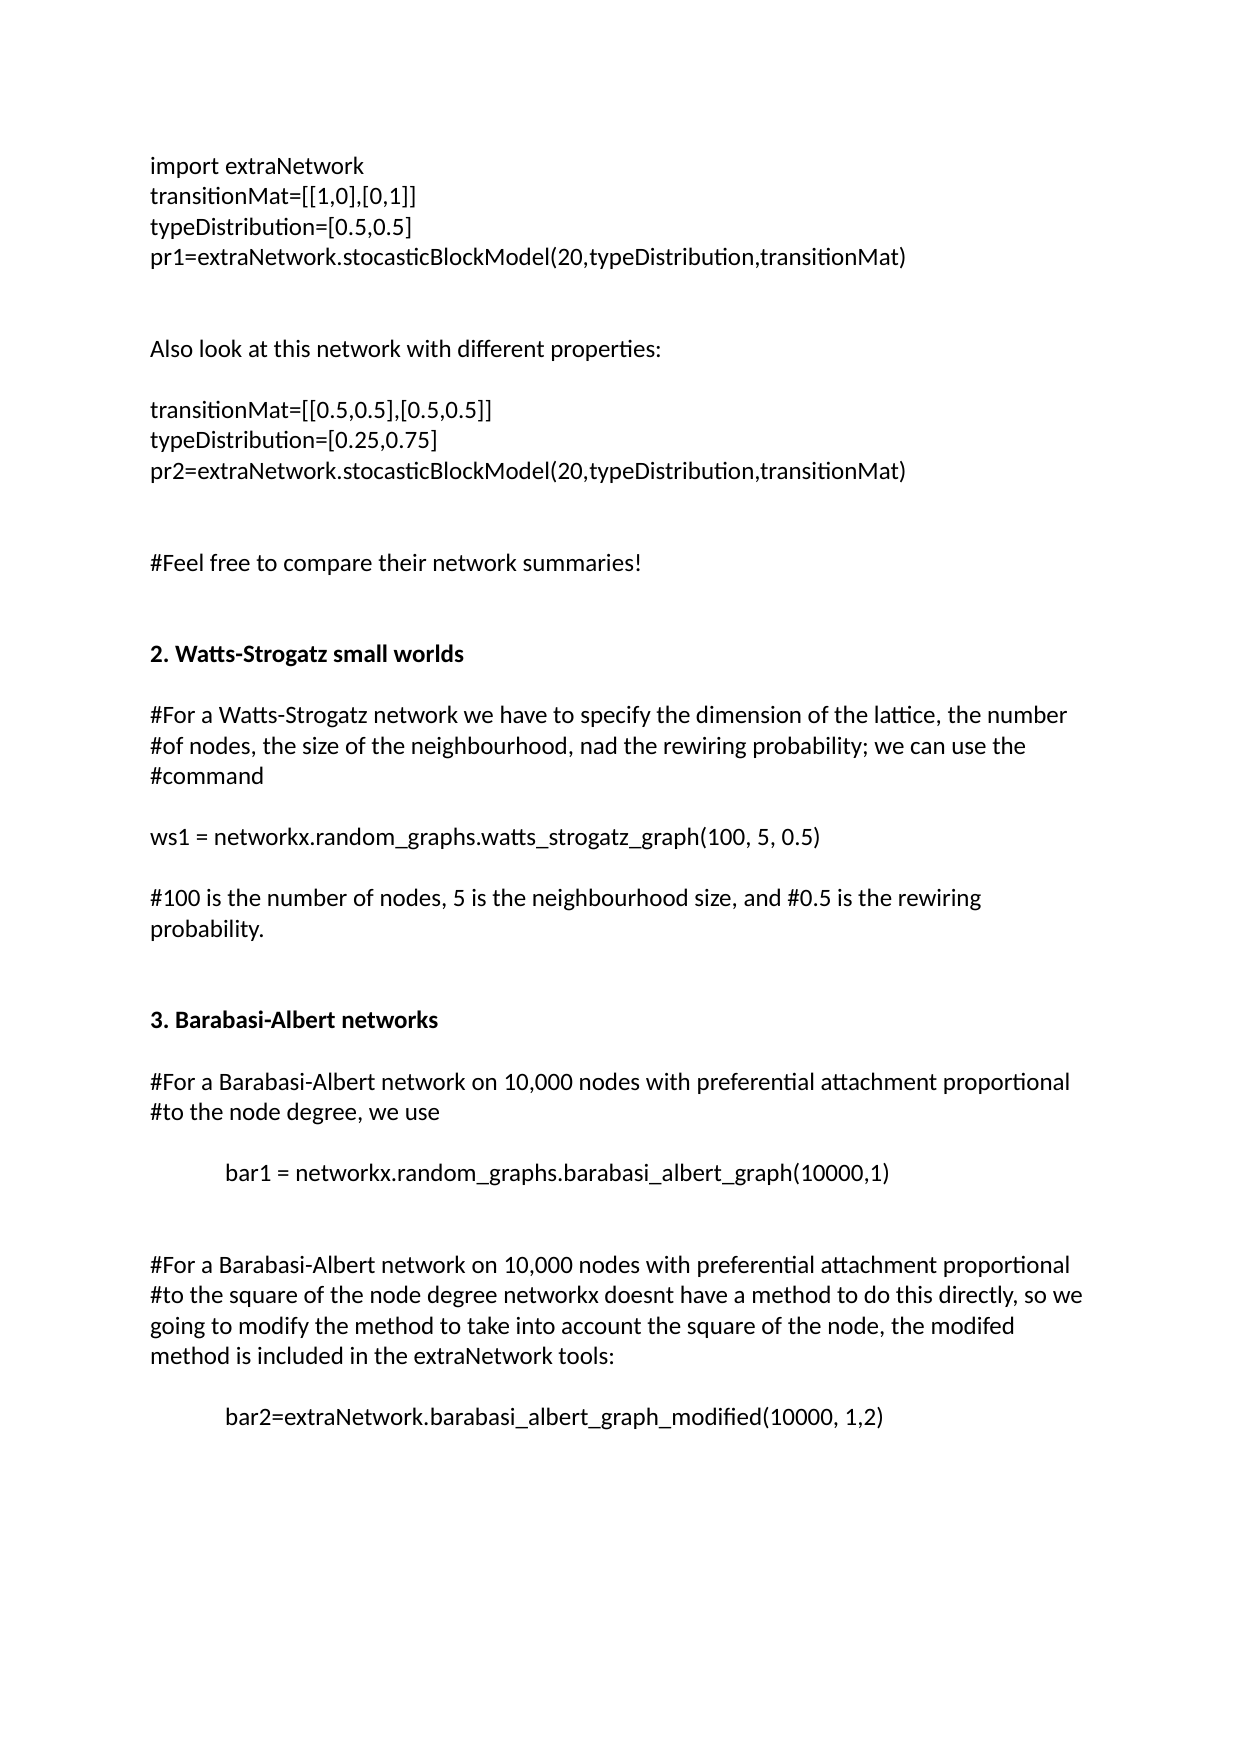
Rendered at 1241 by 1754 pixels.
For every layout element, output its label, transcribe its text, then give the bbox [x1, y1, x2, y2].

text #For a Barabasi-Albert network on 10,000 nodes with preferential attachment proportional #to the node degree, we use [150, 1066, 1090, 1127]
text bar2=extraNetwork.barabasi_albert_graph_modified(10000, 1,2) [150, 1401, 1090, 1432]
text typeDistribution=[0.5,0.5] [150, 211, 1090, 242]
text pr1=extraNetwork.stocasticBlockModel(20,typeDistribution,transitionMat) [150, 242, 1090, 272]
text Also look at this network with different properties: [150, 333, 1090, 364]
text typeDistribution=[0.25,0.75] [150, 425, 1090, 455]
text import extraNetwork [150, 150, 1090, 181]
text #For a Watts-Strogatz network we have to specify the dimension of the lattice, the number #of nodes, the size of the neighbourhood, nad the rewiring probability; we can use the #command [150, 699, 1090, 791]
text pr2=extraNetwork.stocasticBlockModel(20,typeDistribution,transitionMat) [150, 455, 1090, 486]
text transitionMat=[[1,0],[0,1]] [150, 181, 1090, 211]
text #Feel free to compare their network summaries! [150, 547, 1090, 577]
text 2. Watts-Strogatz small worlds [150, 638, 1090, 669]
text 3. Barabasi-Albert networks [150, 1004, 1090, 1035]
text bar1 = networkx.random_graphs.barabasi_albert_graph(10000,1) [150, 1157, 1090, 1188]
text transitionMat=[[0.5,0.5],[0.5,0.5]] [150, 394, 1090, 425]
text #100 is the number of nodes, 5 is the neighbourhood size, and #0.5 is the rewiring probability. [150, 882, 1090, 943]
text ws1 = networkx.random_graphs.watts_strogatz_graph(100, 5, 0.5) [150, 821, 1090, 852]
text #For a Barabasi-Albert network on 10,000 nodes with preferential attachment proportional #to the square of the node degree networkx doesnt have a method to do this directly, so we going to modify the method to take into account the square of the node, the modifed method is included in the extraNetwork tools: [150, 1249, 1090, 1371]
